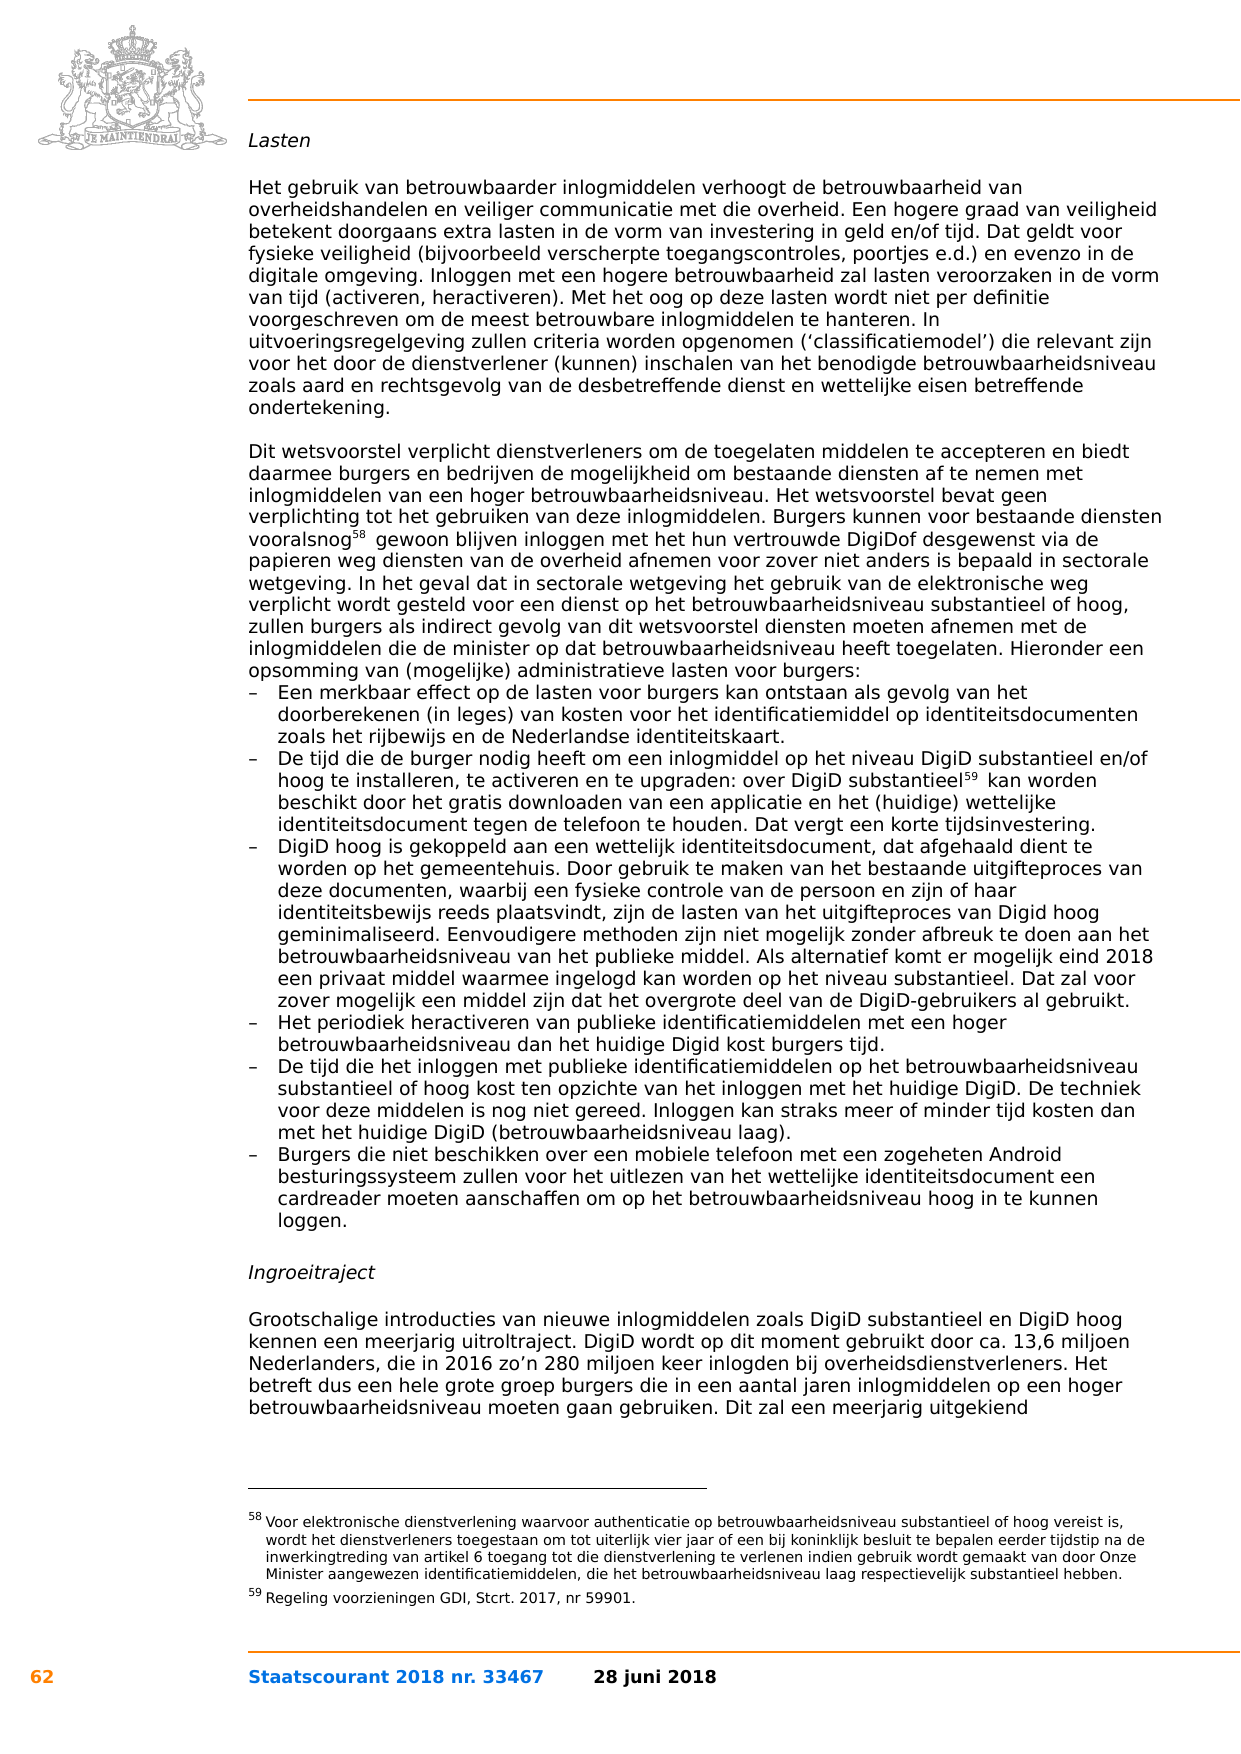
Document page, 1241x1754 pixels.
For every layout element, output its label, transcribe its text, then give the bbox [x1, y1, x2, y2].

text – Het periodiek heractiveren van publieke identificatiemiddelen met een hoger betrouwbaarheidsniveau dan het huidige Digid kost burgers tijd. [248, 1012, 1163, 1056]
picture [38, 25, 227, 150]
text – De tijd die de burger nodig heeft om een inlogmiddel op het niveau DigiD substantieel en/of hoog te installeren, te activeren en te upgraden: over DigiD substantieel kan worden beschikt door het gratis downloaden van een applicatie en het (huidige) wettelijke identiteitsdocument tegen de telefoon te houden. Dat vergt een korte tijdsinvestering. [248, 748, 1163, 836]
subtitle Lasten [248, 130, 1163, 152]
text Voor elektronische dienstverlening waarvoor authenticatie op betrouwbaarheidsniveau substantieel of hoog vereist is, wordt het dienstverleners toegestaan om tot uiterlijk vier jaar of een bij koninklijk besluit te bepalen eerder tijdstip na de inwerkingtreding van artikel 6 toegang tot die dienstverlening te verlenen indien gebruik wordt gemaakt van door Onze Minister aangewezen identificatiemiddelen, die het betrouwbaarheidsniveau laag respectievelijk substantieel hebben. [248, 1510, 1163, 1583]
text – DigiD hoog is gekoppeld aan een wettelijk identiteitsdocument, dat afgehaald dient te worden op het gemeentehuis. Door gebruik te maken van het bestaande uitgifteproces van deze documenten, waarbij een fysieke controle van de persoon en zijn of haar identiteitsbewijs reeds plaatsvindt, zijn de lasten van het uitgifteproces van Digid hoog geminimaliseerd. Eenvoudigere methoden zijn niet mogelijk zonder afbreuk te doen aan het betrouwbaarheidsniveau van het publieke middel. Als alternatief komt er mogelijk eind 2018 een privaat middel waarmee ingelogd kan worden op het niveau substantieel. Dat zal voor zover mogelijk een middel zijn dat het overgrote deel van de DigiD-gebruikers al gebruikt. [248, 836, 1163, 1012]
text – Een merkbaar effect op de lasten voor burgers kan ontstaan als gevolg van het doorberekenen (in leges) van kosten voor het identificatiemiddel op identiteitsdocumenten zoals het rijbewijs en de Nederlandse identiteitskaart. [248, 682, 1163, 748]
text Dit wetsvoorstel verplicht dienstverleners om de toegelaten middelen te accepteren en biedt daarmee burgers en bedrijven de mogelijkheid om bestaande diensten af te nemen met inlogmiddelen van een hoger betrouwbaarheidsniveau. Het wetsvoorstel bevat geen verplichting tot het gebruiken van deze inlogmiddelen. Burgers kunnen voor bestaande diensten vooralsnog gewoon blijven inloggen met het hun vertrouwde DigiDof desgewenst via de papieren weg diensten van de overheid afnemen voor zover niet anders is bepaald in sectorale wetgeving. In het geval dat in sectorale wetgeving het gebruik van de elektronische weg verplicht wordt gesteld voor een dienst op het betrouwbaarheidsniveau substantieel of hoog, zullen burgers als indirect gevolg van dit wetsvoorstel diensten moeten afnemen met de inlogmiddelen die de minister op dat betrouwbaarheidsniveau heeft toegelaten. Hieronder een opsomming van (mogelijke) administratieve lasten voor burgers: [248, 441, 1163, 682]
text – De tijd die het inloggen met publieke identificatiemiddelen op het betrouwbaarheidsniveau substantieel of hoog kost ten opzichte van het inloggen met het huidige DigiD. De techniek voor deze middelen is nog niet gereed. Inloggen kan straks meer of minder tijd kosten dan met het huidige DigiD (betrouwbaarheidsniveau laag). [248, 1056, 1163, 1144]
subtitle Ingroeitraject [248, 1262, 1163, 1284]
text Grootschalige introducties van nieuwe inlogmiddelen zoals DigiD substantieel en DigiD hoog kennen een meerjarig uitroltraject. DigiD wordt op dit moment gebruikt door ca. 13,6 miljoen Nederlanders, die in 2016 zo’n 280 miljoen keer inlogden bij overheidsdienstverleners. Het betreft dus een hele grote groep burgers die in een aantal jaren inlogmiddelen op een hoger betrouwbaarheidsniveau moeten gaan gebruiken. Dit zal een meerjarig uitgekiend [248, 1309, 1163, 1419]
text Het gebruik van betrouwbaarder inlogmiddelen verhoogt de betrouwbaarheid van overheidshandelen en veiliger communicatie met die overheid. Een hogere graad van veiligheid betekent doorgaans extra lasten in de vorm van investering in geld en/of tijd. Dat geldt voor fysieke veiligheid (bijvoorbeeld verscherpte toegangscontroles, poortjes e.d.) en evenzo in de digitale omgeving. Inloggen met een hogere betrouwbaarheid zal lasten veroorzaken in de vorm van tijd (activeren, heractiveren). Met het oog op deze lasten wordt niet per definitie voorgeschreven om de meest betrouwbare inlogmiddelen te hanteren. In uitvoeringsregelgeving zullen criteria worden opgenomen (‘classificatiemodel’) die relevant zijn voor het door de dienstverlener (kunnen) inschalen van het benodigde betrouwbaarheidsniveau zoals aard en rechtsgevolg van de desbetreffende dienst en wettelijke eisen betreffende ondertekening. [248, 177, 1163, 419]
text – Burgers die niet beschikken over een mobiele telefoon met een zogeheten Android besturingssysteem zullen voor het uitlezen van het wettelijke identiteitsdocument een cardreader moeten aanschaffen om op het betrouwbaarheidsniveau hoog in te kunnen loggen. [248, 1144, 1163, 1232]
text Regeling voorzieningen GDI, Stcrt. 2017, nr 59901. [248, 1586, 1163, 1608]
